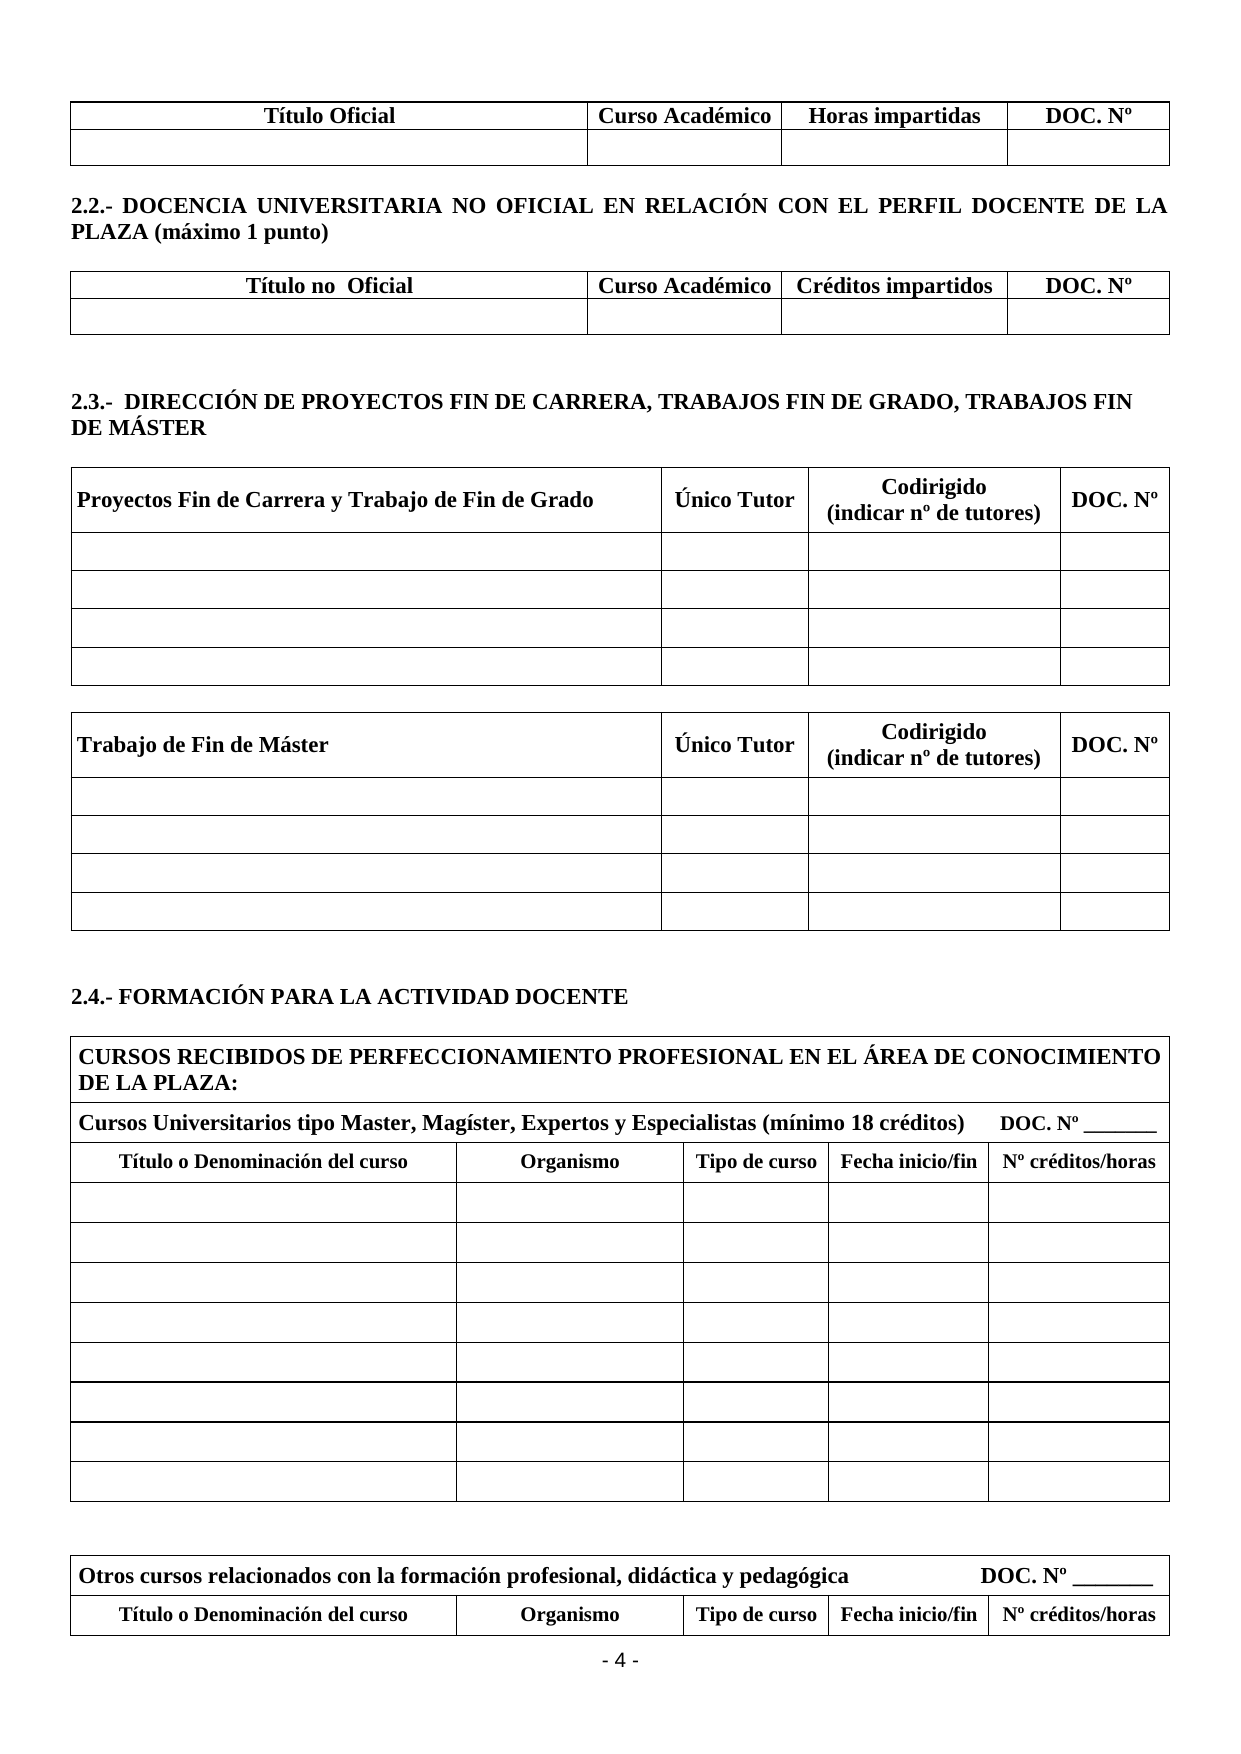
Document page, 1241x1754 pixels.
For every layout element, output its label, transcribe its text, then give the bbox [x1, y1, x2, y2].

table_header Curso Académico [588, 103, 781, 129]
table_cell [71, 1462, 456, 1501]
table_cell [829, 1263, 988, 1302]
table_cell [72, 609, 661, 647]
table_header Codirigido (indicar nº de tutores) [809, 713, 1060, 776]
table_cell [809, 648, 1060, 685]
table_cell [989, 1423, 1169, 1461]
table_cell [989, 1303, 1169, 1342]
table_cell [71, 1263, 456, 1302]
table_cell [989, 1343, 1169, 1381]
table_cell [662, 854, 808, 891]
table_cell [71, 1223, 456, 1262]
table_cell [588, 130, 781, 164]
table_cell [684, 1383, 828, 1421]
table_cell [829, 1183, 988, 1222]
table_cell [72, 648, 661, 685]
table_cell [457, 1423, 683, 1461]
table_cell [829, 1343, 988, 1381]
table_cell [809, 533, 1060, 570]
table_cell [72, 893, 661, 930]
table_cell [457, 1223, 683, 1262]
table_header Título Oficial [71, 103, 587, 129]
table_cell [72, 816, 661, 853]
table_cell [1061, 533, 1169, 570]
table_cell [829, 1303, 988, 1342]
table_cell [662, 648, 808, 685]
table_cell [809, 609, 1060, 647]
table_cell [809, 893, 1060, 930]
table_cell [457, 1383, 683, 1421]
table_cell [989, 1263, 1169, 1302]
table_cell Fecha inicio/fin [829, 1143, 988, 1182]
table_cell Nº créditos/horas [989, 1143, 1169, 1182]
table_cell [809, 778, 1060, 815]
table_cell [684, 1223, 828, 1262]
table_cell [989, 1383, 1169, 1421]
table_cell [829, 1423, 988, 1461]
table_cell Cursos Universitarios tipo Master, Magíster, Expertos y Especialistas (mínimo 18 créditos) DOC. Nº _______ [71, 1103, 1169, 1142]
table_header Único Tutor [662, 468, 808, 532]
table_cell Fecha inicio/fin [829, 1596, 988, 1635]
table_cell [782, 130, 1007, 164]
table_cell [72, 854, 661, 891]
table_cell [684, 1303, 828, 1342]
table_header Otros cursos relacionados con la formación profesional, didáctica y pedagógica DOC. Nº _______ [71, 1556, 1169, 1595]
table_cell [1061, 571, 1169, 608]
table_header DOC. Nº [1061, 713, 1169, 776]
table_cell [684, 1462, 828, 1501]
table_cell [1061, 778, 1169, 815]
table_cell [71, 299, 587, 334]
table_cell [71, 130, 587, 164]
table_cell [72, 571, 661, 608]
table_cell [1008, 130, 1169, 164]
table_cell [829, 1462, 988, 1501]
table_cell [989, 1462, 1169, 1501]
table_cell [829, 1383, 988, 1421]
table_cell [662, 778, 808, 815]
table_cell [809, 854, 1060, 891]
table_cell [684, 1263, 828, 1302]
table_cell [989, 1223, 1169, 1262]
table_cell [662, 816, 808, 853]
table_cell Título o Denominación del curso [71, 1143, 456, 1182]
table_cell [71, 1423, 456, 1461]
table_cell [684, 1423, 828, 1461]
text 2.3.- DIRECCIÓN DE PROYECTOS FIN DE CARRERA, TRABAJOS FIN DE GRADO, TRABAJOS FIN DE MÁSTER [71, 388, 1169, 441]
table_cell [662, 533, 808, 570]
table_cell [1061, 816, 1169, 853]
table_cell [72, 533, 661, 570]
table_header DOC. Nº [1008, 272, 1169, 298]
table_cell [829, 1223, 988, 1262]
table_cell [71, 1303, 456, 1342]
table_header Trabajo de Fin de Máster [72, 713, 661, 776]
table_cell Organismo [457, 1596, 683, 1635]
table_cell Nº créditos/horas [989, 1596, 1169, 1635]
table_cell [588, 299, 781, 334]
table_cell [1061, 609, 1169, 647]
table_cell [457, 1183, 683, 1222]
table_cell [457, 1263, 683, 1302]
table_cell [809, 816, 1060, 853]
text 2.4.- FORMACIÓN PARA LA ACTIVIDAD DOCENTE [71, 983, 1169, 1009]
table_header Proyectos Fin de Carrera y Trabajo de Fin de Grado [72, 468, 661, 532]
table_header DOC. Nº [1008, 103, 1169, 129]
table_cell [457, 1303, 683, 1342]
table_cell [662, 571, 808, 608]
table_cell [809, 571, 1060, 608]
table_header Codirigido (indicar nº de tutores) [809, 468, 1060, 532]
table_header Horas impartidas [782, 103, 1007, 129]
table_cell Tipo de curso [684, 1596, 828, 1635]
table_cell [71, 1183, 456, 1222]
table_cell [684, 1183, 828, 1222]
table_cell [662, 893, 808, 930]
table_cell [457, 1462, 683, 1501]
table_cell [71, 1383, 456, 1421]
table_cell [782, 299, 1007, 334]
table_cell [662, 609, 808, 647]
table_cell [989, 1183, 1169, 1222]
table_cell Tipo de curso [684, 1143, 828, 1182]
table_cell [1008, 299, 1169, 334]
table_cell Organismo [457, 1143, 683, 1182]
table_cell [72, 778, 661, 815]
table_cell [1061, 648, 1169, 685]
table_cell [457, 1343, 683, 1381]
text 2.2.- DOCENCIA UNIVERSITARIA NO OFICIAL EN RELACIÓN CON EL PERFIL DOCENTE DE LA PLAZA (máximo 1 punto) [71, 192, 1169, 244]
table_cell [71, 1343, 456, 1381]
table_cell Título o Denominación del curso [71, 1596, 456, 1635]
table_header DOC. Nº [1061, 468, 1169, 532]
table_header CURSOS RECIBIDOS DE PERFECCIONAMIENTO PROFESIONAL EN EL ÁREA DE CONOCIMIENTO DE LA PLAZA: [71, 1037, 1169, 1102]
table_header Único Tutor [662, 713, 808, 776]
table_cell [1061, 854, 1169, 891]
table_header Curso Académico [588, 272, 781, 298]
table_header Título no Oficial [71, 272, 587, 298]
table_cell [1061, 893, 1169, 930]
table_header Créditos impartidos [782, 272, 1007, 298]
table_cell [684, 1343, 828, 1381]
